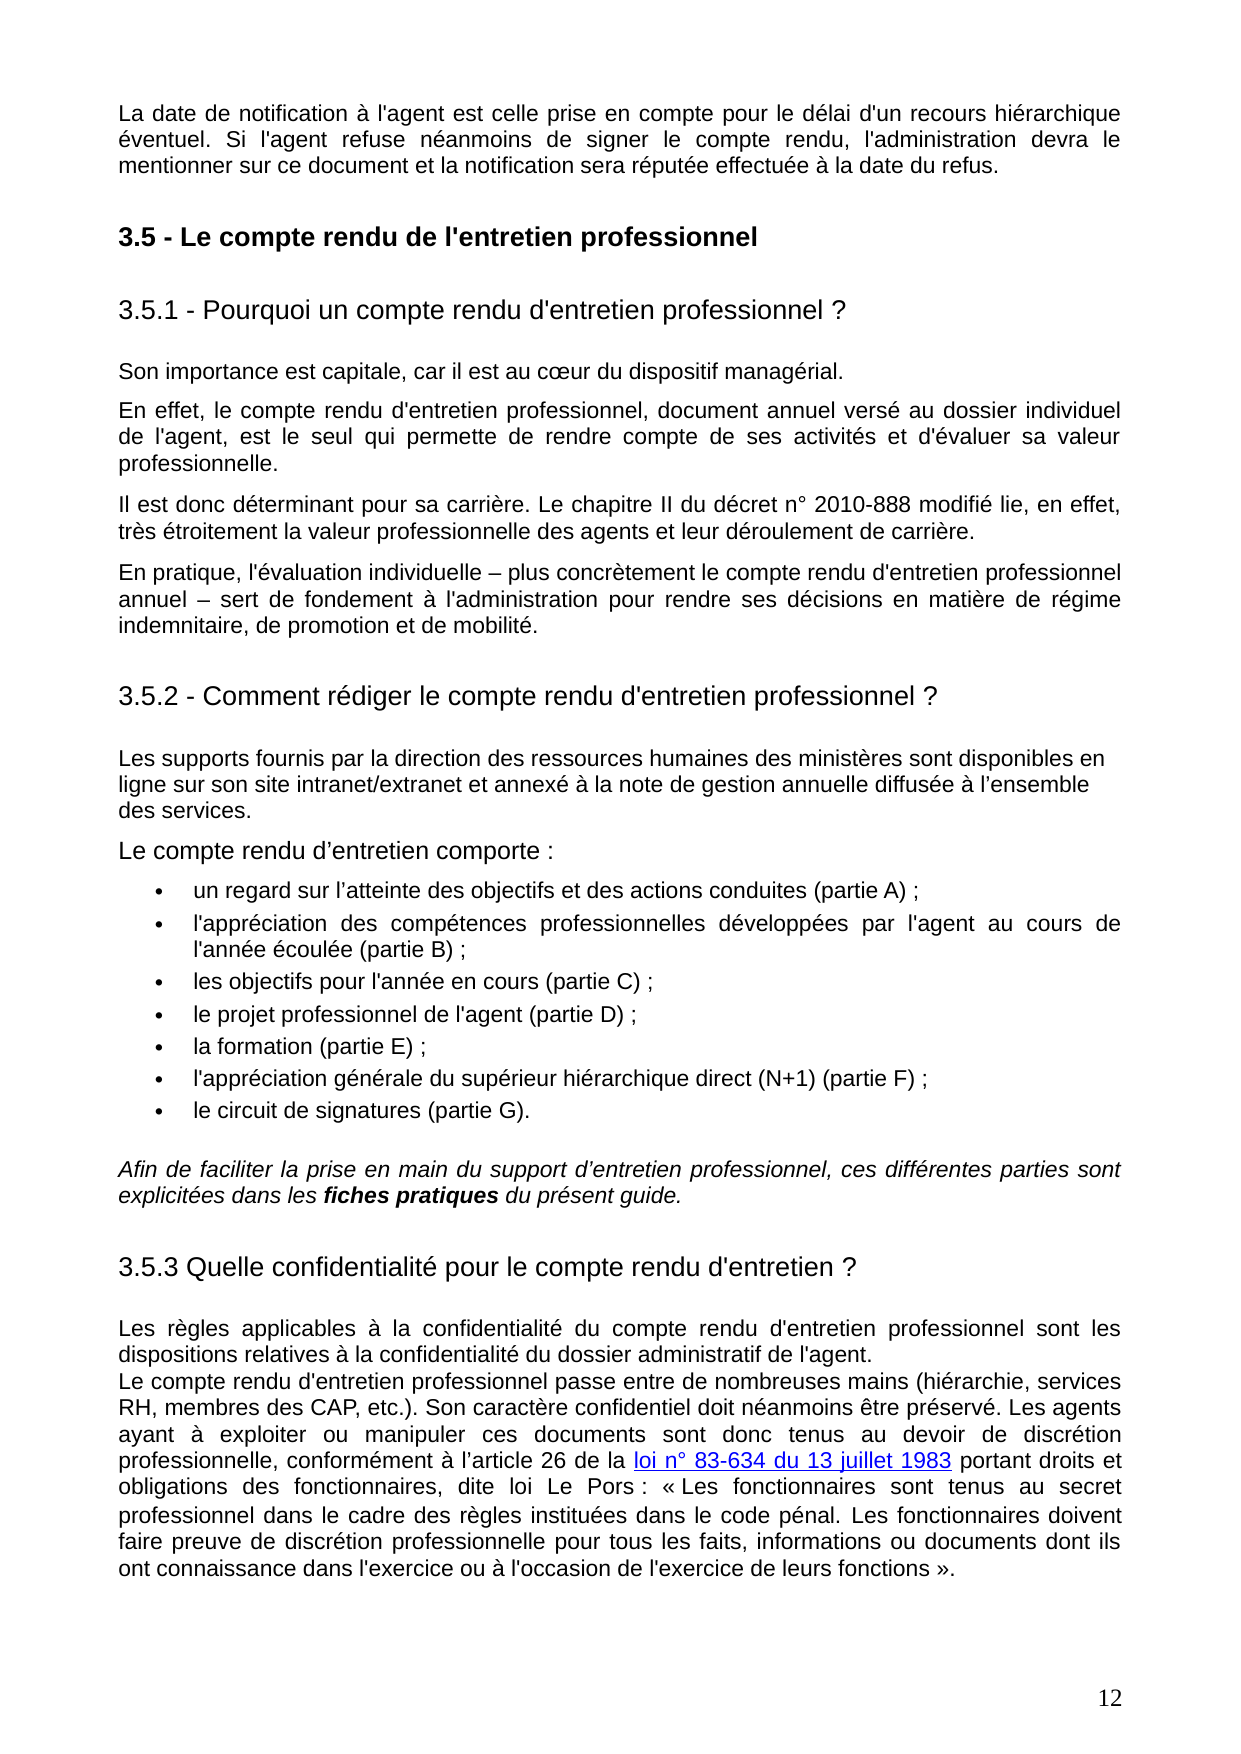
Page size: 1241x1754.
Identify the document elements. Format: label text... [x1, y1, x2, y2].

list les objectifs pour l'année en cours (partie C) ; [156, 968, 1122, 995]
list le projet professionnel de l'agent (partie D) ; [156, 1001, 1122, 1027]
list En pratique, l'évaluation individuelle – plus concrètement le compte rendu d'entretien professionnel annuel – sert de fondement à l'administration pour rendre ses décisions en matière de régime indemnitaire, de promotion et de mobilité. [118, 559, 1122, 638]
list un regard sur l’atteinte des objectifs et des actions conduites (partie A) ; [156, 877, 1122, 904]
text Afin de faciliter la prise en main du support d’entretien professionnel, ces différentes parties sont explicitées dans les fiches pratiques du présent guide. [118, 1156, 1122, 1209]
subtitle 3.5 - Le compte rendu de l'entretien professionnel [118, 221, 1122, 252]
list En effet, le compte rendu d'entretien professionnel, document annuel versé au dossier individuel de l'agent, est le seul qui permette de rendre compte de ses activités et d'évaluer sa valeur professionnelle. [118, 397, 1122, 476]
text La date de notification à l'agent est celle prise en compte pour le délai d'un recours hiérarchique éventuel. Si l'agent refuse néanmoins de signer le compte rendu, l'administration devra le mentionner sur ce document et la notification sera réputée effectuée à la date du refus. [118, 99, 1122, 178]
text Les règles applicables à la confidentialité du compte rendu d'entretien professionnel sont les dispositions relatives à la confidentialité du dossier administratif de l'agent. [118, 1315, 1122, 1368]
subtitle 3.5.1 - Pourquoi un compte rendu d'entretien professionnel ? [118, 294, 1122, 325]
text Le compte rendu d’entretien comporte : [118, 836, 1122, 865]
subtitle 3.5.3 Quelle confidentialité pour le compte rendu d'entretien ? [118, 1251, 1122, 1282]
text Le compte rendu d'entretien professionnel passe entre de nombreuses mains (hiérarchie, services RH, membres des CAP, etc.). Son caractère confidentiel doit néanmoins être préservé. Les agents ayant à exploiter ou manipuler ces documents sont donc tenus au devoir de discrétion professionnelle, conformément à l’article 26 de la loi n° 83-634 du 13 juillet 1983 portant droits et obligations des fonctionnaires, dite loi Le Pors : « Les fonctionnaires sont tenus au secret professionnel dans le cadre des règles instituées dans le code pénal. Les fonctionnaires doivent faire preuve de discrétion professionnelle pour tous les faits, informations ou documents dont ils ont connaissance dans l'exercice ou à l'occasion de l'exercice de leurs fonctions ». [118, 1368, 1122, 1581]
text Son importance est capitale, car il est au cœur du dispositif managérial. [118, 358, 1122, 384]
subtitle 3.5.2 - Comment rédiger le compte rendu d'entretien professionnel ? [118, 680, 1122, 712]
list l'appréciation générale du supérieur hiérarchique direct (N+1) (partie F) ; [156, 1065, 1122, 1092]
text Les supports fournis par la direction des ressources humaines des ministères sont disponibles en ligne sur son site intranet/extranet et annexé à la note de gestion annuelle diffusée à l’ensemble des services. [118, 744, 1122, 824]
list l'appréciation des compétences professionnelles développées par l'agent au cours de l'année écoulée (partie B) ; [156, 910, 1122, 962]
list le circuit de signatures (partie G). [156, 1097, 1122, 1124]
list la formation (partie E) ; [156, 1033, 1122, 1059]
list Il est donc déterminant pour sa carrière. Le chapitre II du décret n° 2010-888 modifié lie, en effet, très étroitement la valeur professionnelle des agents et leur déroulement de carrière. [118, 491, 1122, 544]
